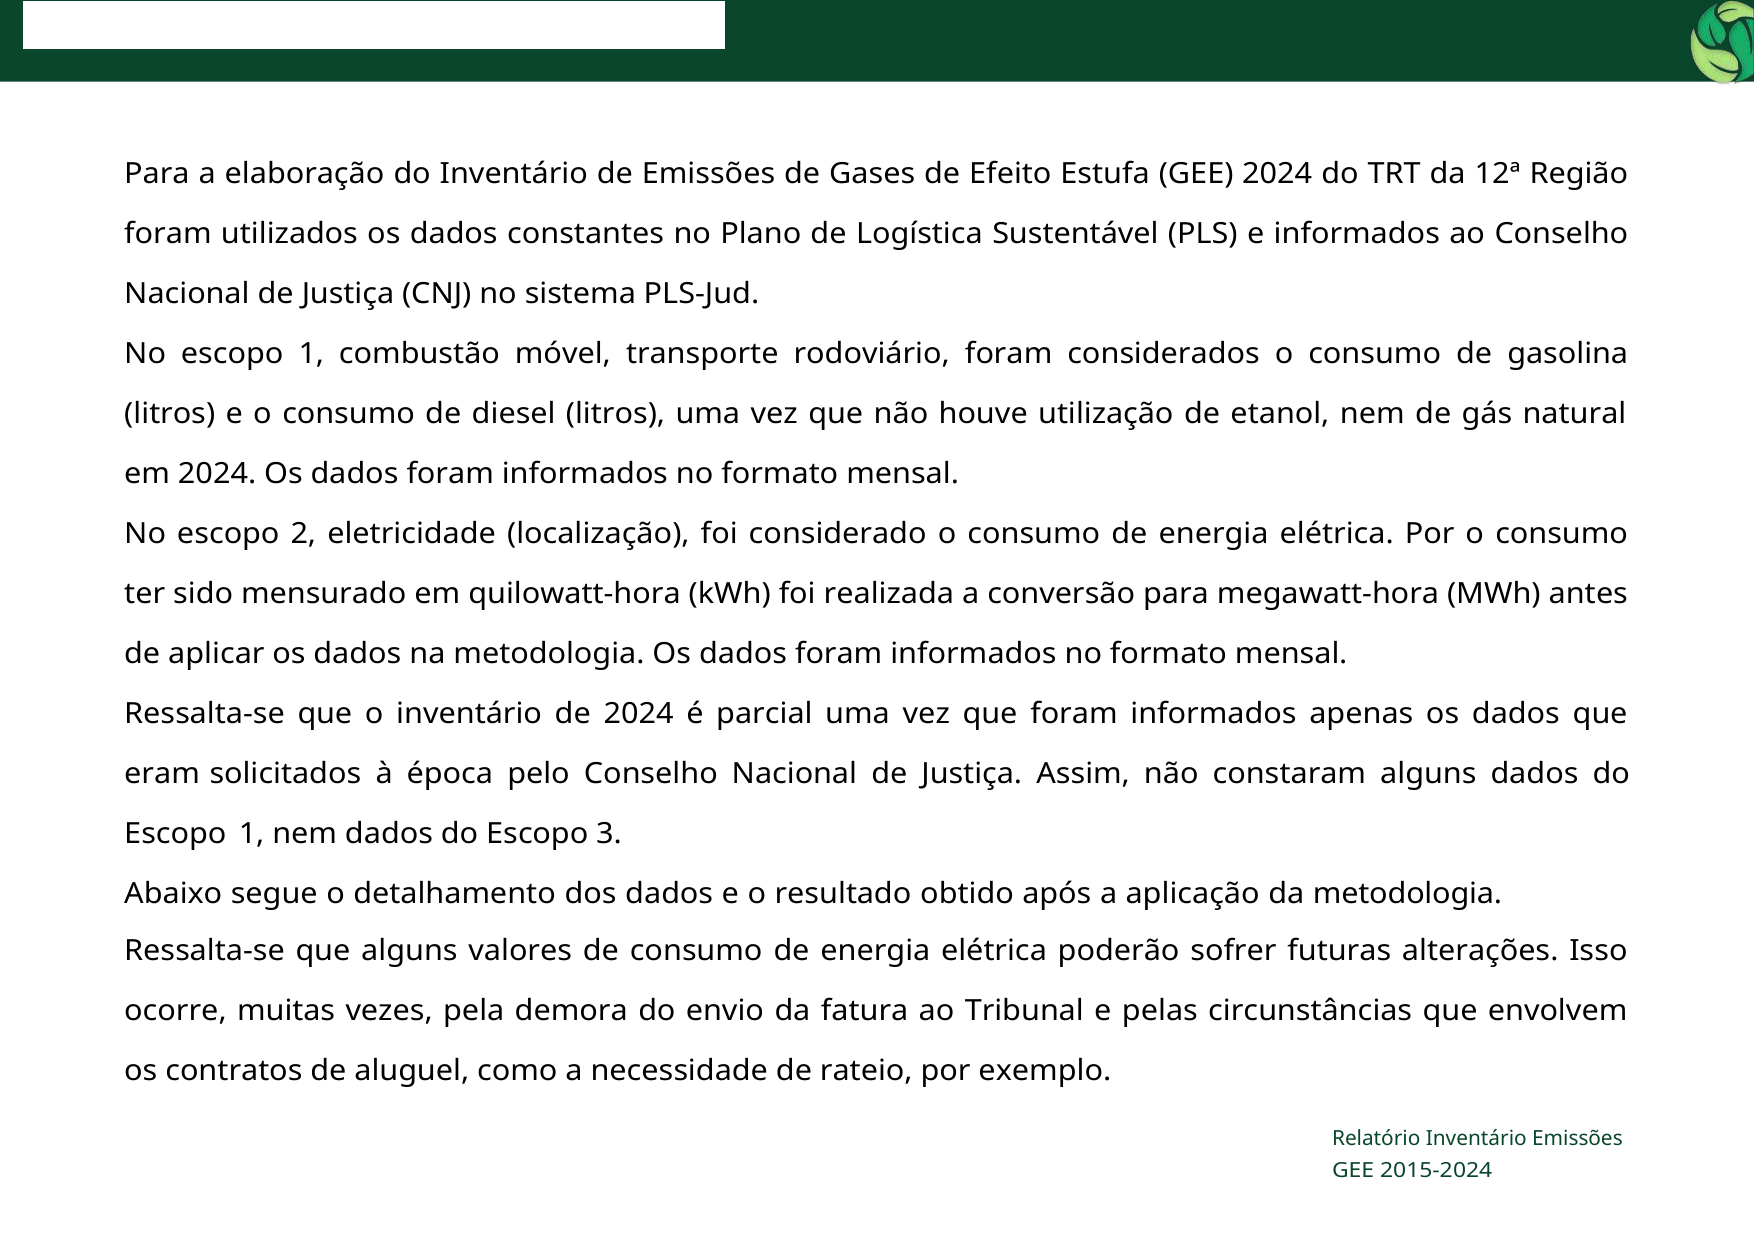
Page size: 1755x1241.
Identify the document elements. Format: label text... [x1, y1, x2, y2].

text Para a elaboração do Inventário de Emissões de Gases de Efeito Estufa (GEE) 2024 do TRT da 12ª Região foram utilizados os dados constantes no Plano de Logística Sustentável (PLS) e informados ao Conselho Nacional de Justiça (CNJ) no sistema PLS-Jud. [124, 152, 1630, 312]
text No escopo 1, combustão móvel, transporte rodoviário, foram considerados o consumo de gasolina (litros) e o consumo de diesel (litros), uma vez que não houve utilização de etanol, nem de gás natural em 2024. Os dados foram informados no formato mensal. [124, 332, 1630, 492]
text No escopo 2, eletricidade (localização), foi considerado o consumo de energia elétrica. Por o consumo ter sido mensurado em quilowatt-hora (kWh) foi realizada a conversão para megawatt-hora (MWh) antes de aplicar os dados na metodologia. Os dados foram informados no formato mensal. [124, 512, 1630, 672]
text Ressalta-se que o inventário de 2024 é parcial uma vez que foram informados apenas os dados que eram solicitados à época pelo Conselho Nacional de Justiça. Assim, não constaram alguns dados do Escopo 1, nem dados do Escopo 3. [124, 692, 1630, 852]
text Abaixo segue o detalhamento dos dados e o resultado obtido após a aplicação da metodologia. [124, 872, 1754, 912]
text Ressalta-se que alguns valores de consumo de energia elétrica poderão sofrer futuras alterações. Isso ocorre, muitas vezes, pela demora do envio da fatura ao Tribunal e pelas circunstâncias que envolvem os contratos de aluguel, como a necessidade de rateio, por exemplo. [124, 930, 1630, 1089]
